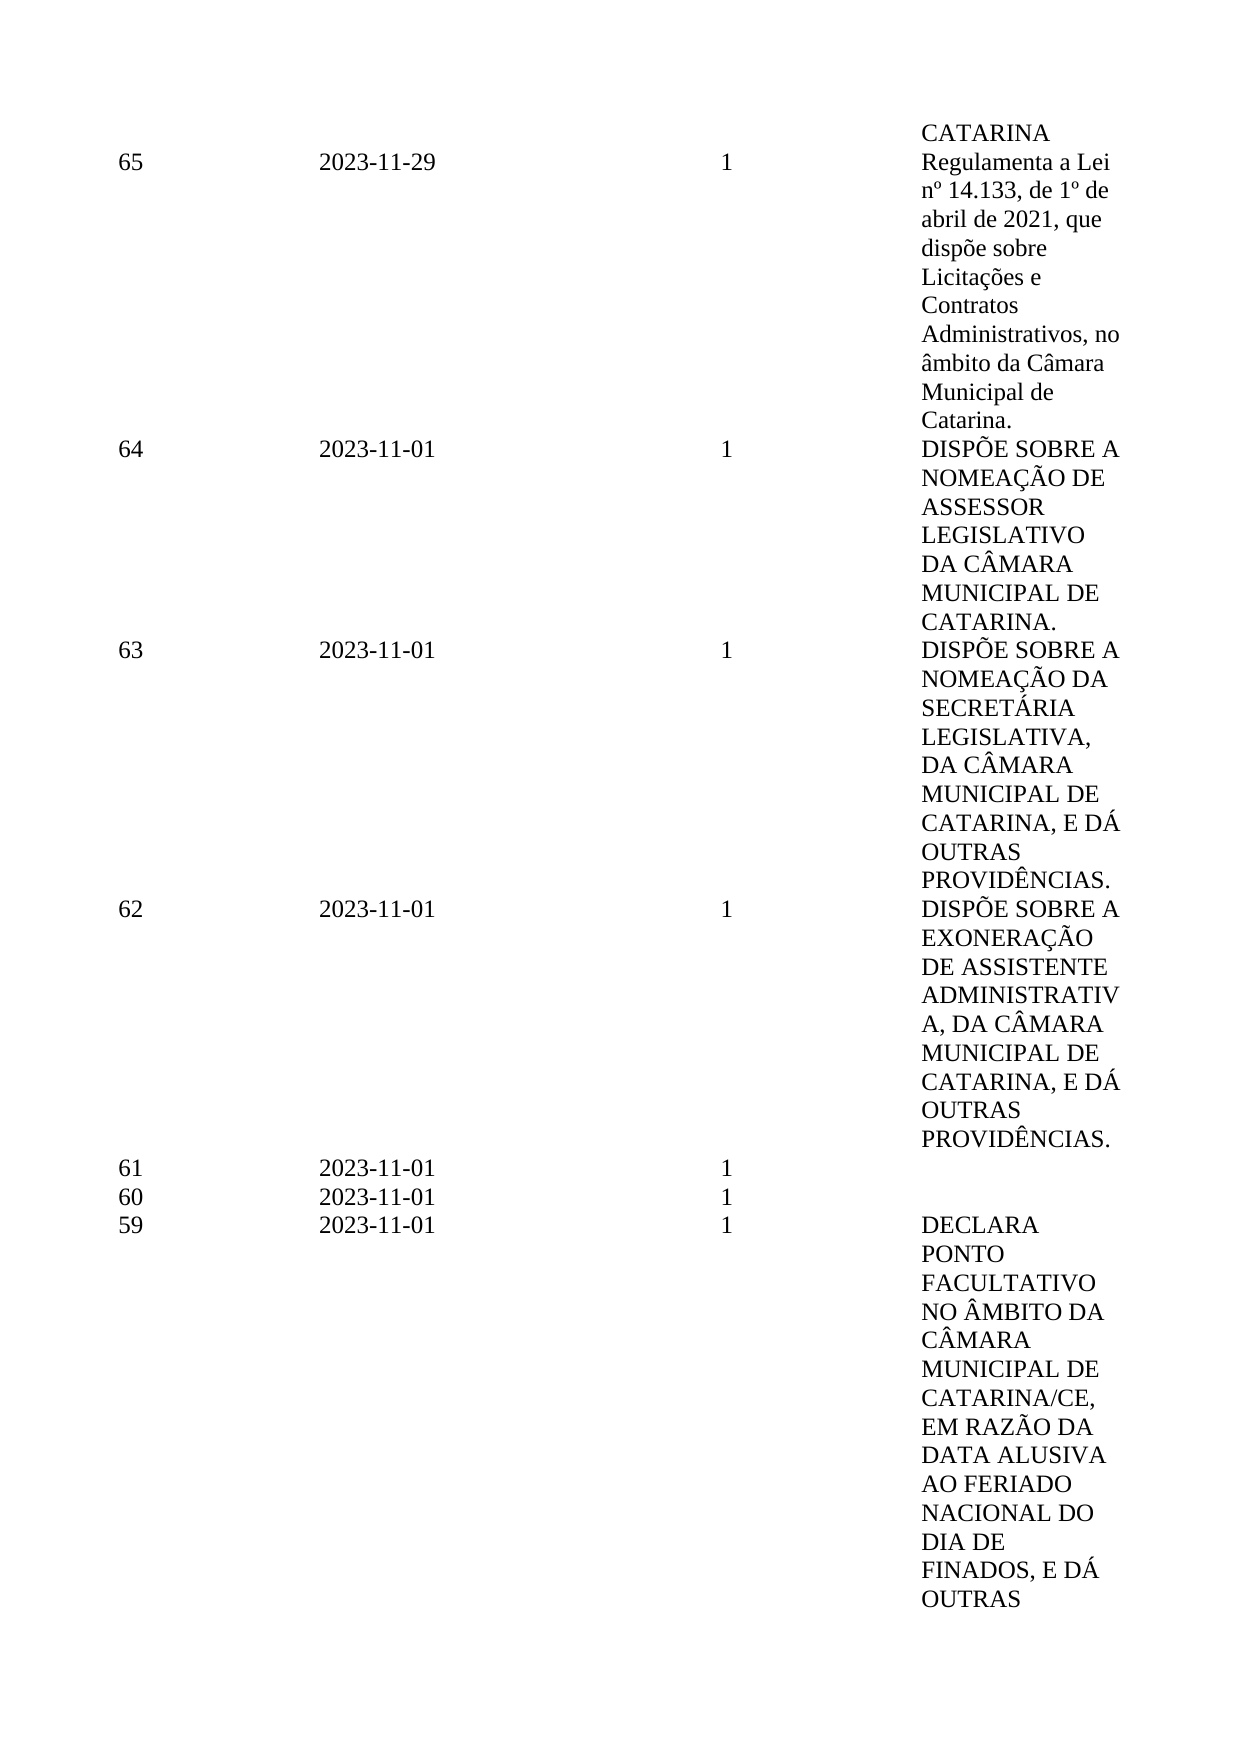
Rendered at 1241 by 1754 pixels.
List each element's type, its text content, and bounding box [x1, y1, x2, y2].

table_cell 1 [720, 1211, 921, 1613]
table_cell 2023-11-01 [319, 1182, 519, 1211]
table_cell DISPÕE SOBRE A NOMEAÇÃO DE ASSESSOR LEGISLATIVO DA CÂMARA MUNICIPAL DE CATARINA. [921, 434, 1122, 636]
table_cell 65 [118, 147, 319, 434]
table_cell 59 [118, 1211, 319, 1613]
table_cell 62 [118, 894, 319, 1153]
table_cell 1 [720, 1182, 921, 1211]
table_cell [520, 894, 720, 1153]
table_cell 2023-11-01 [319, 1211, 519, 1613]
table_cell 63 [118, 636, 319, 894]
table_cell 1 [720, 147, 921, 434]
table_cell [520, 147, 720, 434]
table_cell [921, 1153, 1122, 1182]
table_cell 2023-11-01 [319, 434, 519, 636]
table_cell [520, 1153, 720, 1182]
table_cell [520, 1211, 720, 1613]
table_cell 60 [118, 1182, 319, 1211]
table_cell [921, 1182, 1122, 1211]
table_cell 2023-11-01 [319, 894, 519, 1153]
table_cell DISPÕE SOBRE A NOMEAÇÃO DA SECRETÁRIA LEGISLATIVA, DA CÂMARA MUNICIPAL DE CATARINA, E DÁ OUTRAS PROVIDÊNCIAS. [921, 636, 1122, 894]
table_cell CATARINA [921, 118, 1122, 147]
table_cell 1 [720, 636, 921, 894]
table_cell 2023-11-01 [319, 1153, 519, 1182]
table_cell 61 [118, 1153, 319, 1182]
table_cell 2023-11-29 [319, 147, 519, 434]
table_cell 1 [720, 1153, 921, 1182]
table_cell 1 [720, 894, 921, 1153]
table_cell [720, 118, 921, 147]
table_cell DECLARA PONTO FACULTATIVO NO ÂMBITO DA CÂMARA MUNICIPAL DE CATARINA/CE, EM RAZÃO DA DATA ALUSIVA AO FERIADO NACIONAL DO DIA DE FINADOS, E DÁ OUTRAS [921, 1211, 1122, 1613]
table_cell 64 [118, 434, 319, 636]
table_cell [520, 118, 720, 147]
table_cell 2023-11-01 [319, 636, 519, 894]
table_cell [520, 1182, 720, 1211]
table_cell [520, 636, 720, 894]
table_cell [319, 118, 519, 147]
table_cell [118, 118, 319, 147]
table_cell DISPÕE SOBRE A EXONERAÇÃO DE ASSISTENTE ADMINISTRATIVA, DA CÂMARA MUNICIPAL DE CATARINA, E DÁ OUTRAS PROVIDÊNCIAS. [921, 894, 1122, 1153]
table_cell 1 [720, 434, 921, 636]
table_cell Regulamenta a Lei nº 14.133, de 1º de abril de 2021, que dispõe sobre Licitações e Contratos Administrativos, no âmbito da Câmara Municipal de Catarina. [921, 147, 1122, 434]
table_cell [520, 434, 720, 636]
